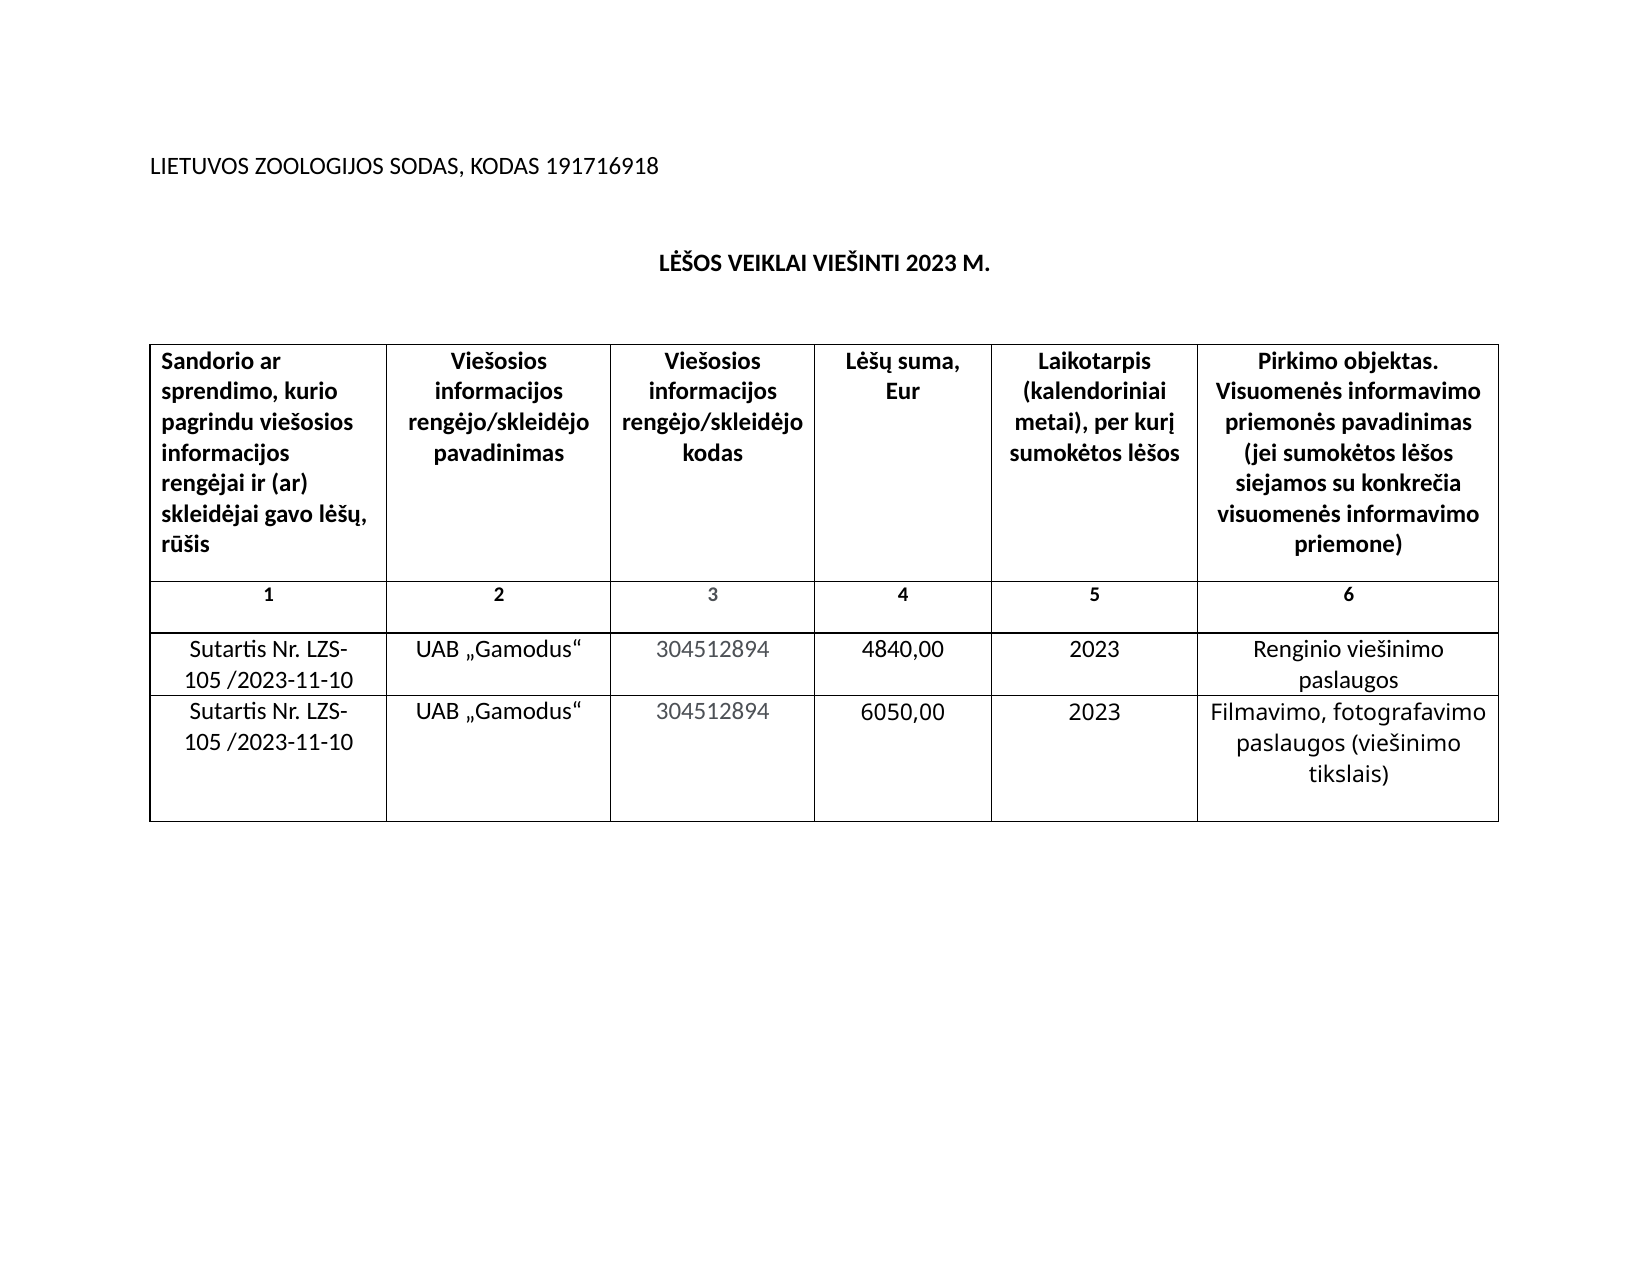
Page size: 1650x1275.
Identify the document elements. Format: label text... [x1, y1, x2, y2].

text LĖŠOS VEIKLAI VIEŠINTI 2023 M. [150, 247, 1500, 277]
table_header Pirkimo objektas. Visuomenės informavimo priemonės pavadinimas (jei sumokėtos lėšos siejamos su konkrečia visuomenės informavimo priemone) [1198, 345, 1498, 581]
table_cell 304512894 [611, 634, 814, 694]
table_header Lėšų suma, Eur [815, 345, 991, 581]
table_cell Sutartis Nr. LZS-105 /2023-11-10 [151, 696, 386, 821]
table_cell 5 [992, 582, 1197, 632]
table_cell Sutartis Nr. LZS-105 /2023-11-10 [151, 634, 386, 694]
table_cell 304512894 [611, 696, 814, 821]
table_cell Renginio viešinimo paslaugos [1198, 634, 1498, 694]
table_cell 2023 [992, 634, 1197, 694]
table_header Laikotarpis (kalendoriniai metai), per kurį sumokėtos lėšos [992, 345, 1197, 581]
table_header Sandorio ar sprendimo, kurio pagrindu viešosios informacijos rengėjai ir (ar) skleidėjai gavo lėšų, rūšis [151, 345, 386, 581]
text LIETUVOS ZOOLOGIJOS SODAS, KODAS 191716918 [150, 150, 1500, 181]
table_header Viešosios informacijos rengėjo/skleidėjo kodas [611, 345, 814, 581]
table_cell UAB „Gamodus“ [387, 696, 610, 821]
table_cell 2 [387, 582, 610, 632]
table_cell 1 [151, 582, 386, 632]
table_header Viešosios informacijos rengėjo/skleidėjo pavadinimas [387, 345, 610, 581]
table_cell 2023 [992, 696, 1197, 821]
table_cell 6050,00 [815, 696, 991, 821]
table_cell Filmavimo, fotografavimo paslaugos (viešinimo tikslais) [1198, 696, 1498, 821]
table_cell 4 [815, 582, 991, 632]
table_cell 4840,00 [815, 634, 991, 694]
table_cell 3 [611, 582, 814, 632]
table_cell UAB „Gamodus“ [387, 634, 610, 694]
table_cell 6 [1198, 582, 1498, 632]
